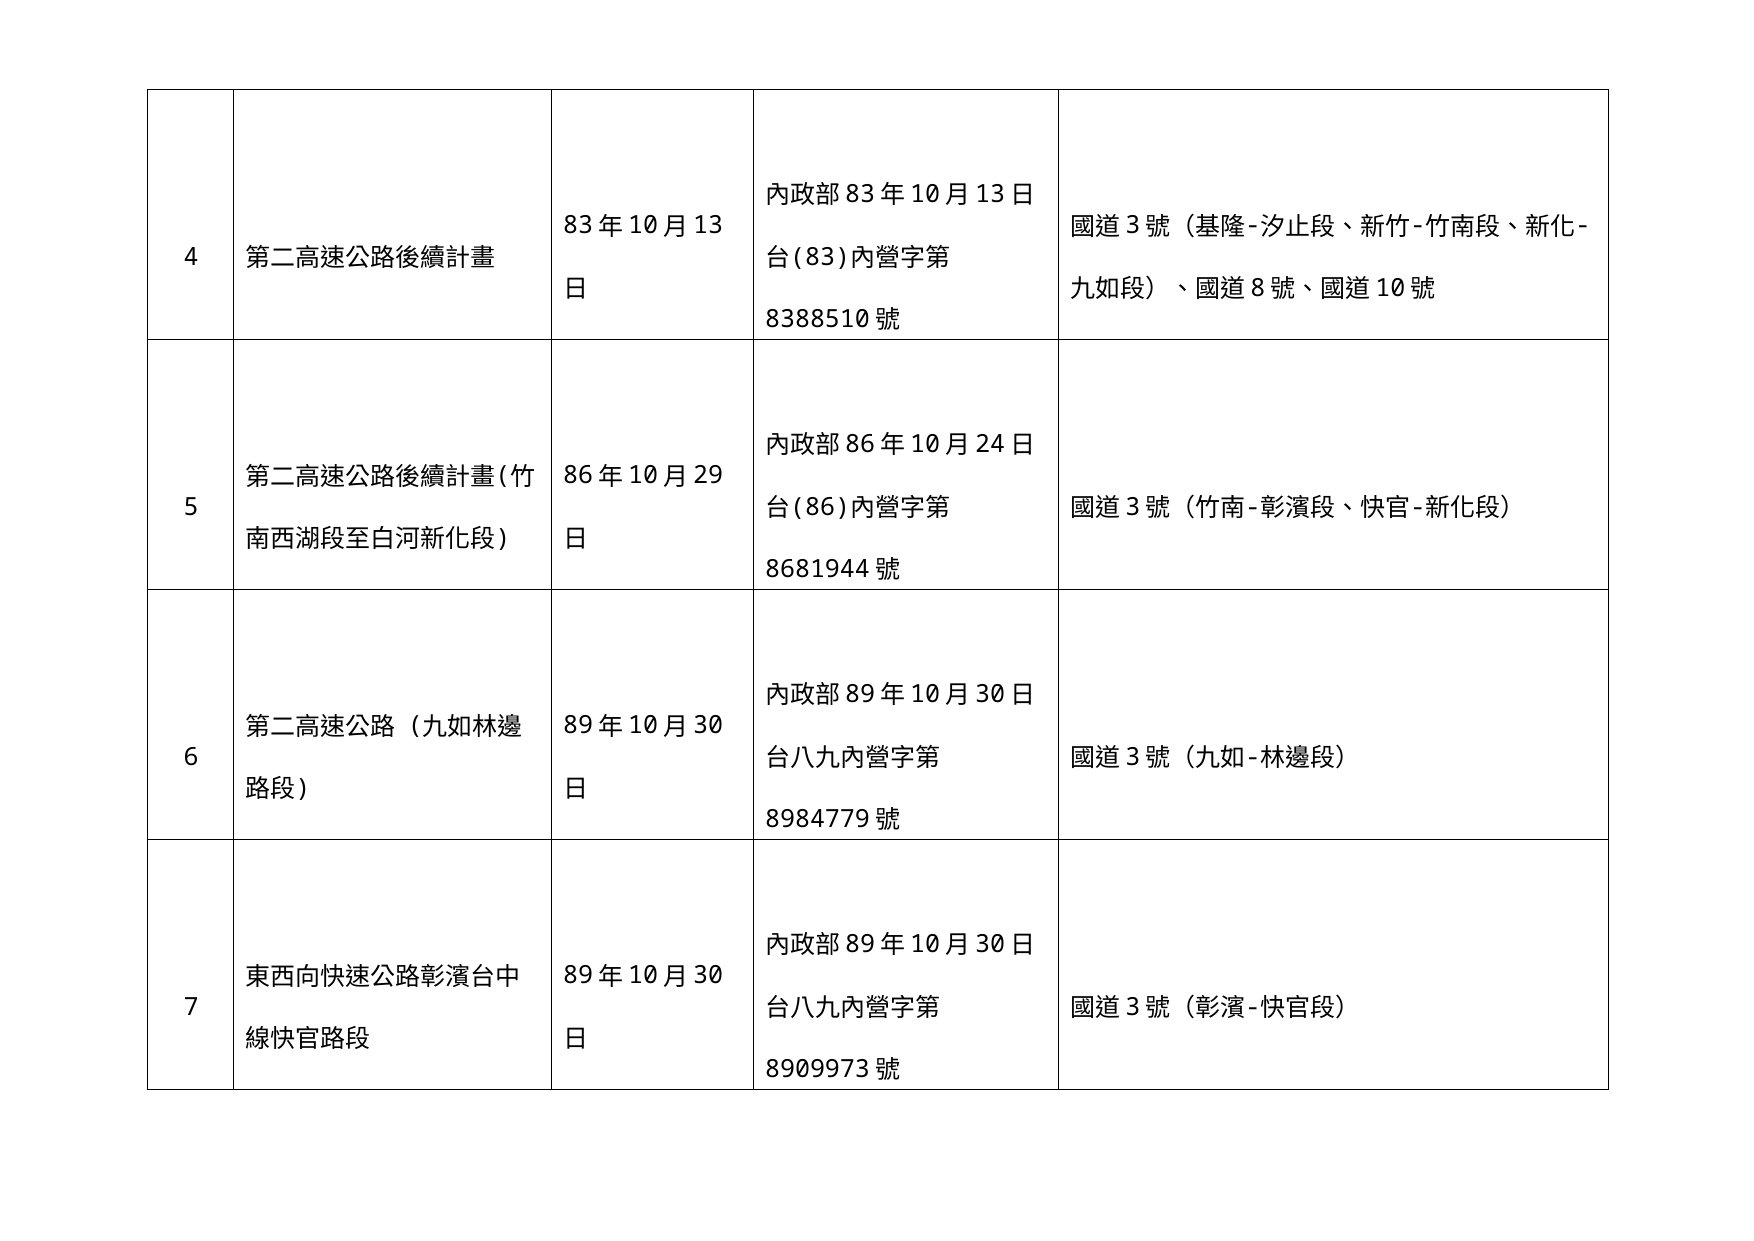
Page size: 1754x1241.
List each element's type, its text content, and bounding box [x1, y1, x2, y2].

table_cell 內政部89年10月30日台八九內營字第8909973號 [754, 840, 1058, 1089]
table_cell 第二高速公路 (九如林邊路段) [234, 590, 551, 839]
table_cell 國道3號（基隆-汐止段、新竹-竹南段、新化-九如段）、國道8號、國道10號 [1059, 90, 1608, 339]
table_cell 89年10月30日 [552, 840, 753, 1089]
table_cell 5 [148, 340, 233, 589]
table_cell 83年10月13日 [552, 90, 753, 339]
table_cell 國道3號（九如-林邊段） [1059, 590, 1608, 839]
table_cell 內政部83年10月13日台(83)內營字第8388510號 [754, 90, 1058, 339]
table_cell 6 [148, 590, 233, 839]
table_cell 內政部89年10月30日台八九內營字第8984779號 [754, 590, 1058, 839]
table_cell 4 [148, 90, 233, 339]
table_cell 7 [148, 840, 233, 1089]
table_cell 第二高速公路後續計畫(竹南西湖段至白河新化段) [234, 340, 551, 589]
table_cell 國道3號（彰濱-快官段） [1059, 840, 1608, 1089]
table_cell 內政部86年10月24日台(86)內營字第8681944號 [754, 340, 1058, 589]
table_cell 89年10月30日 [552, 590, 753, 839]
table_cell 第二高速公路後續計畫 [234, 90, 551, 339]
table_cell 國道3號（竹南-彰濱段、快官-新化段） [1059, 340, 1608, 589]
table_cell 86年10月29日 [552, 340, 753, 589]
table_cell 東西向快速公路彰濱台中線快官路段 [234, 840, 551, 1089]
